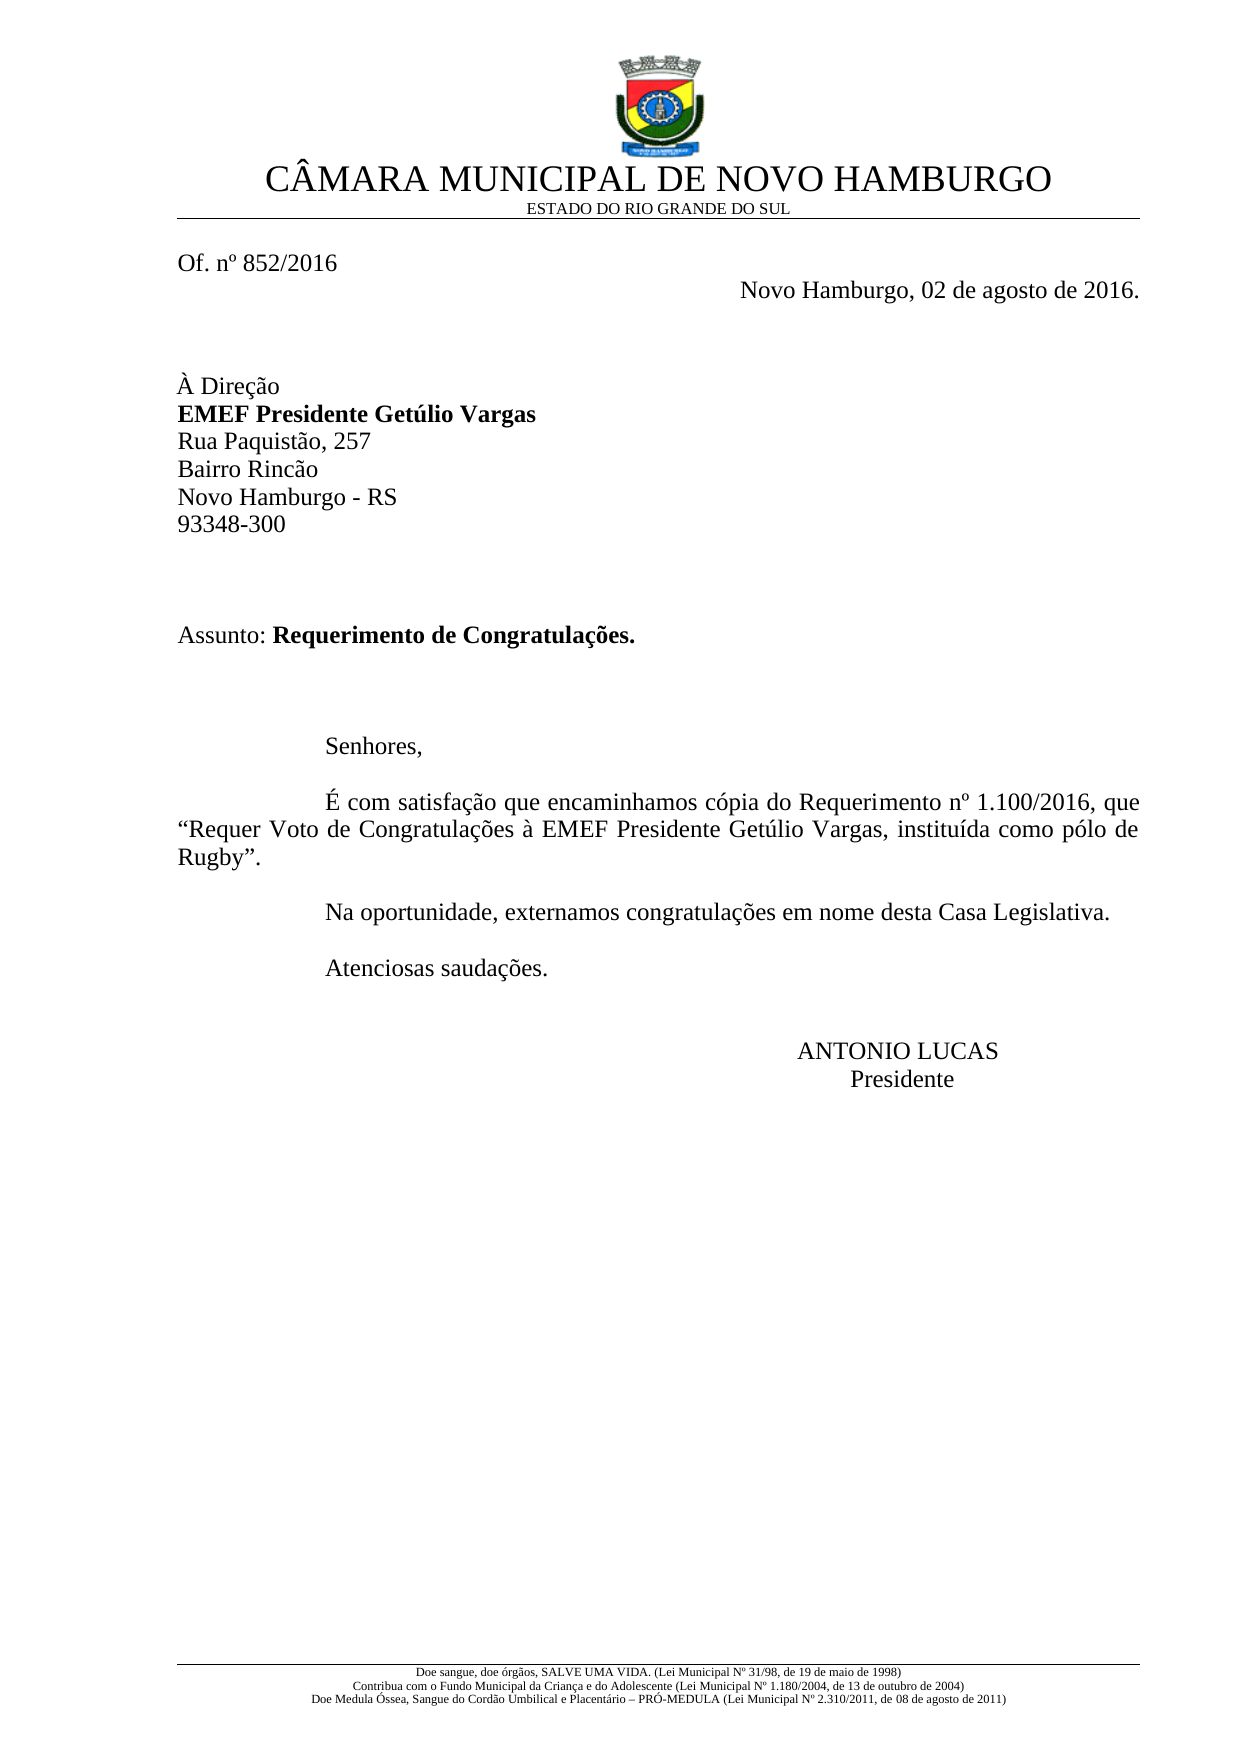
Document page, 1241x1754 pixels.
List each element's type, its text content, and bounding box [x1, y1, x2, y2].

text Senhores, [177, 732, 1140, 760]
text Of. nº 852/2016 [177, 249, 1140, 276]
text ANTONIO LUCAS [797, 1037, 1140, 1065]
text É com satisfação que encaminhamos cópia do Requerimento nº 1.100/2016, que “Requer Voto de Congratulações à EMEF Presidente Getúlio Vargas, instituída como pólo de Rugby”. [177, 788, 1140, 871]
text Bairro Rincão [177, 455, 1140, 483]
text 93348-300 [177, 511, 1140, 538]
text Rua Paquistão, 257 [177, 427, 1140, 455]
text Novo Hamburgo - RS [177, 483, 1140, 511]
text Assunto: Requerimento de Congratulações. [177, 621, 1140, 649]
text EMEF Presidente Getúlio Vargas [177, 400, 1140, 427]
text Na oportunidade, externamos congratulações em nome desta Casa Legislativa. [177, 898, 1140, 926]
text Atenciosas saudações. [177, 954, 1140, 982]
picture [608, 47, 709, 163]
text Presidente [177, 1065, 1140, 1092]
text Novo Hamburgo, 02 de agosto de 2016. [177, 276, 1140, 304]
text À Direção [176, 372, 1140, 400]
